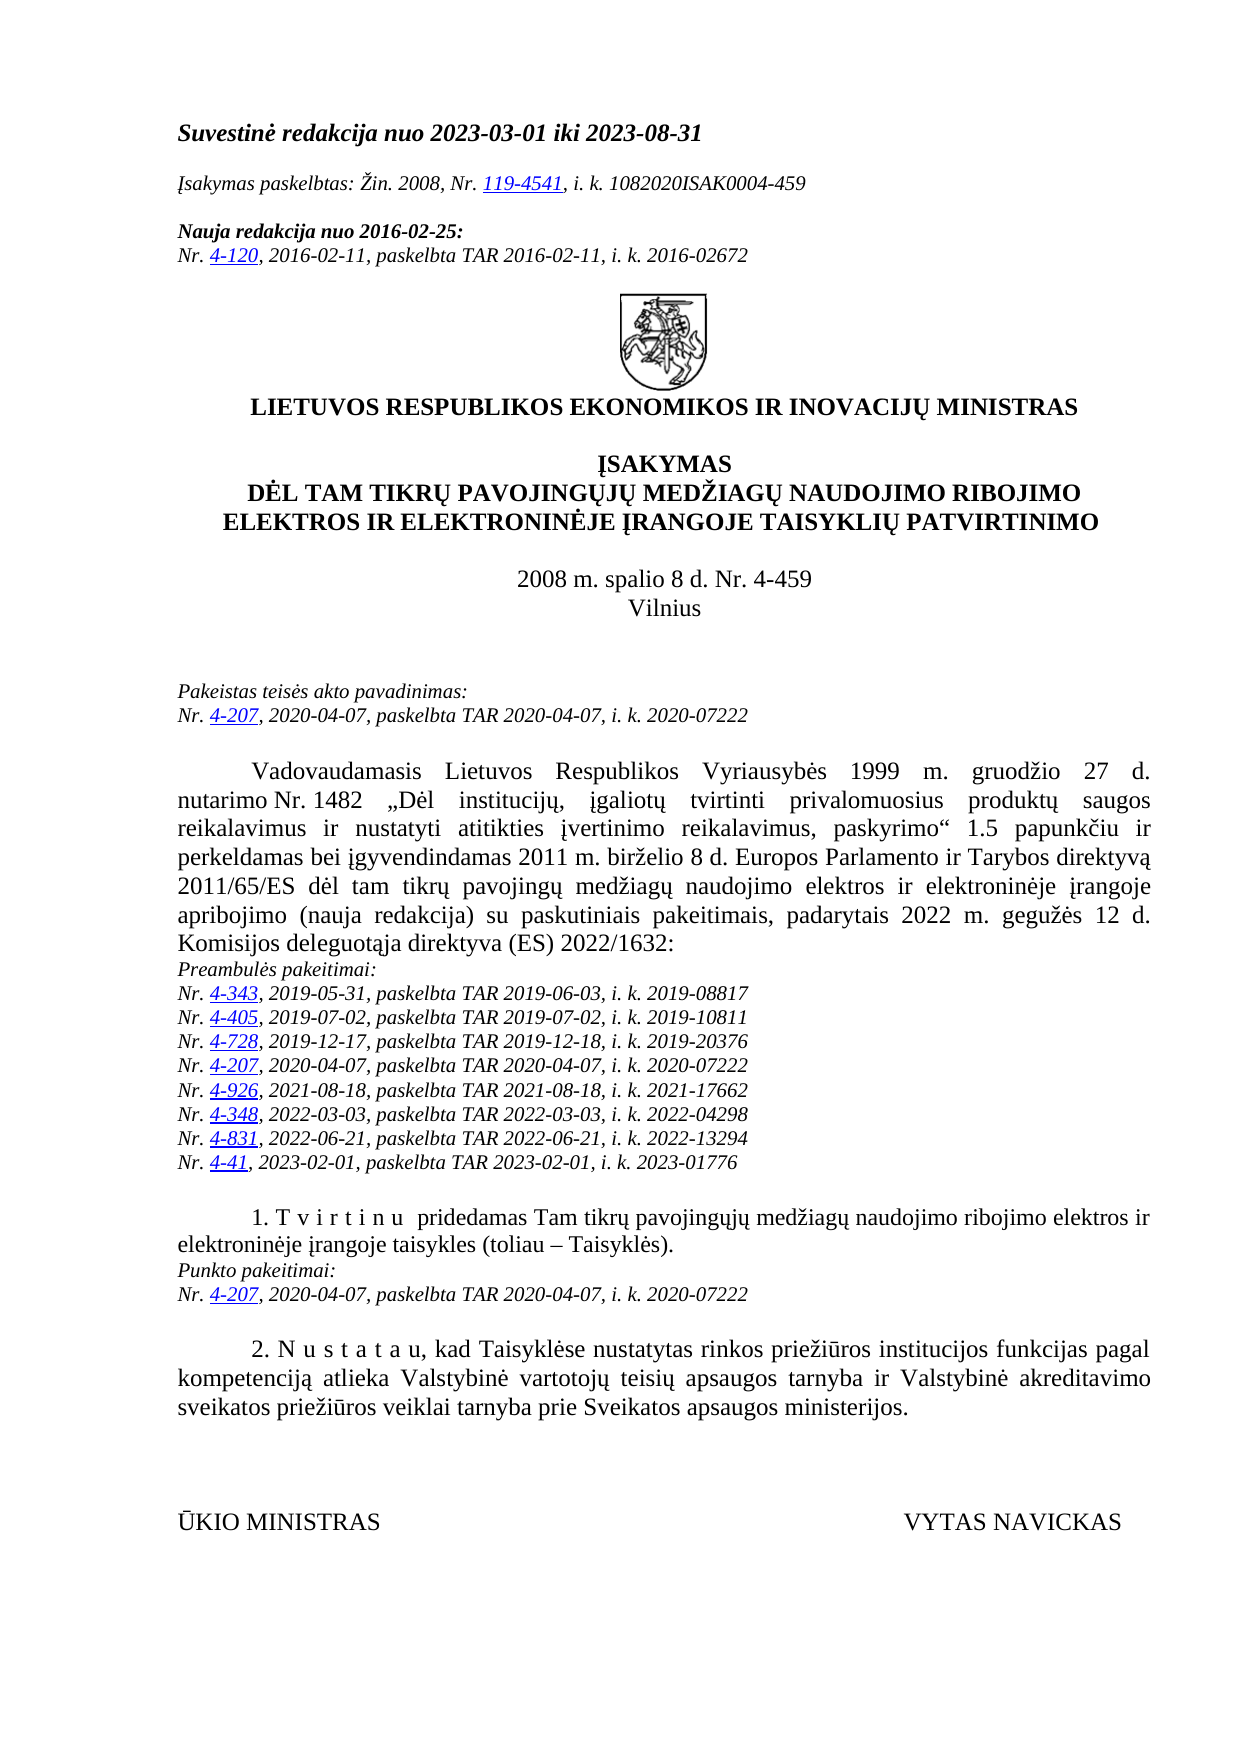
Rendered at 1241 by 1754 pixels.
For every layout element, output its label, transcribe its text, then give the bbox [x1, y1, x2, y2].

text Nr. 4-41, 2023-02-01, paskelbta TAR 2023-02-01, i. k. 2023-01776 [177, 1150, 1152, 1174]
text Vadovaudamasis Lietuvos Respublikos Vyriausybės 1999 m. gruodžio 27 d. nutarimo Nr. 1482 „Dėl institucijų, įgaliotų tvirtinti privalomuosius produktų saugos reikalavimus ir nustatyti atitikties įvertinimo reikalavimus, paskyrimo“ 1.5 papunkčiu ir perkeldamas bei įgyvendindamas 2011 m. birželio 8 d. Europos Parlamento ir Tarybos direktyvą 2011/65/ES dėl tam tikrų pavojingų medžiagų naudojimo elektros ir elektroninėje įrangoje apribojimo (nauja redakcija) su paskutiniais pakeitimais, padarytais 2022 m. gegužės 12 d. Komisijos deleguotąja direktyva (ES) 2022/1632: [177, 756, 1152, 957]
text Įsakymas paskelbtas: Žin. 2008, Nr. 119-4541, i. k. 1082020ISAK0004-459 [177, 171, 1152, 195]
text Punkto pakeitimai: [177, 1258, 1152, 1282]
text ĮSAKYMAS [177, 449, 1152, 478]
text Nauja redakcija nuo 2016-02-25: [177, 219, 1152, 243]
text Nr. 4-120, 2016-02-11, paskelbta TAR 2016-02-11, i. k. 2016-02672 [177, 243, 1152, 267]
text LIETUVOS RESPUBLIKOS EKONOMIKOS IR INOVACIJŲ MINISTRAS [177, 392, 1152, 420]
text Suvestinė redakcija nuo 2023-03-01 iki 2023-08-31 [177, 118, 1152, 147]
text 2008 m. spalio 8 d. Nr. 4-459 [177, 564, 1152, 593]
text Nr. 4-831, 2022-06-21, paskelbta TAR 2022-06-21, i. k. 2022-13294 [177, 1126, 1152, 1150]
text 1. Tvirtinu pridedamas Tam tikrų pavojingųjų medžiagų naudojimo ribojimo elektros ir elektroninėje įrangoje taisykles (toliau – Taisyklės). [177, 1202, 1152, 1258]
text Nr. 4-343, 2019-05-31, paskelbta TAR 2019-06-03, i. k. 2019-08817 [177, 981, 1152, 1005]
text Nr. 4-348, 2022-03-03, paskelbta TAR 2022-03-03, i. k. 2022-04298 [177, 1102, 1152, 1126]
text Nr. 4-207, 2020-04-07, paskelbta TAR 2020-04-07, i. k. 2020-07222 [177, 1053, 1152, 1077]
text Nr. 4-207, 2020-04-07, paskelbta TAR 2020-04-07, i. k. 2020-07222 [177, 1282, 1152, 1306]
text Nr. 4-405, 2019-07-02, paskelbta TAR 2019-07-02, i. k. 2019-10811 [177, 1005, 1152, 1029]
text ŪKIO MINISTRAS VYTAS NAVICKAS [177, 1507, 1152, 1536]
text Pakeistas teisės akto pavadinimas: [177, 679, 1152, 703]
text Vilnius [177, 593, 1152, 622]
text Nr. 4-207, 2020-04-07, paskelbta TAR 2020-04-07, i. k. 2020-07222 [177, 703, 1152, 727]
text Nr. 4-926, 2021-08-18, paskelbta TAR 2021-08-18, i. k. 2021-17662 [177, 1077, 1152, 1102]
text 2. N u s t a t a u, kad Taisyklėse nustatytas rinkos priežiūros institucijos funkcijas pagal kompetenciją atlieka Valstybinė vartotojų teisių apsaugos tarnyba ir Valstybinė akreditavimo sveikatos priežiūros veiklai tarnyba prie Sveikatos apsaugos ministerijos. [177, 1334, 1152, 1421]
text Preambulės pakeitimai: [177, 957, 1152, 981]
text Nr. 4-728, 2019-12-17, paskelbta TAR 2019-12-18, i. k. 2019-20376 [177, 1029, 1152, 1053]
text DĖL TAM TIKRŲ PAVOJINGŲJŲ MEDŽIAGŲ NAUDOJIMO RIBOJIMO ELEKTROS IR ELEKTRONINĖJE ĮRANGOJE TAISYKLIŲ PATVIRTINIMO [177, 478, 1152, 535]
